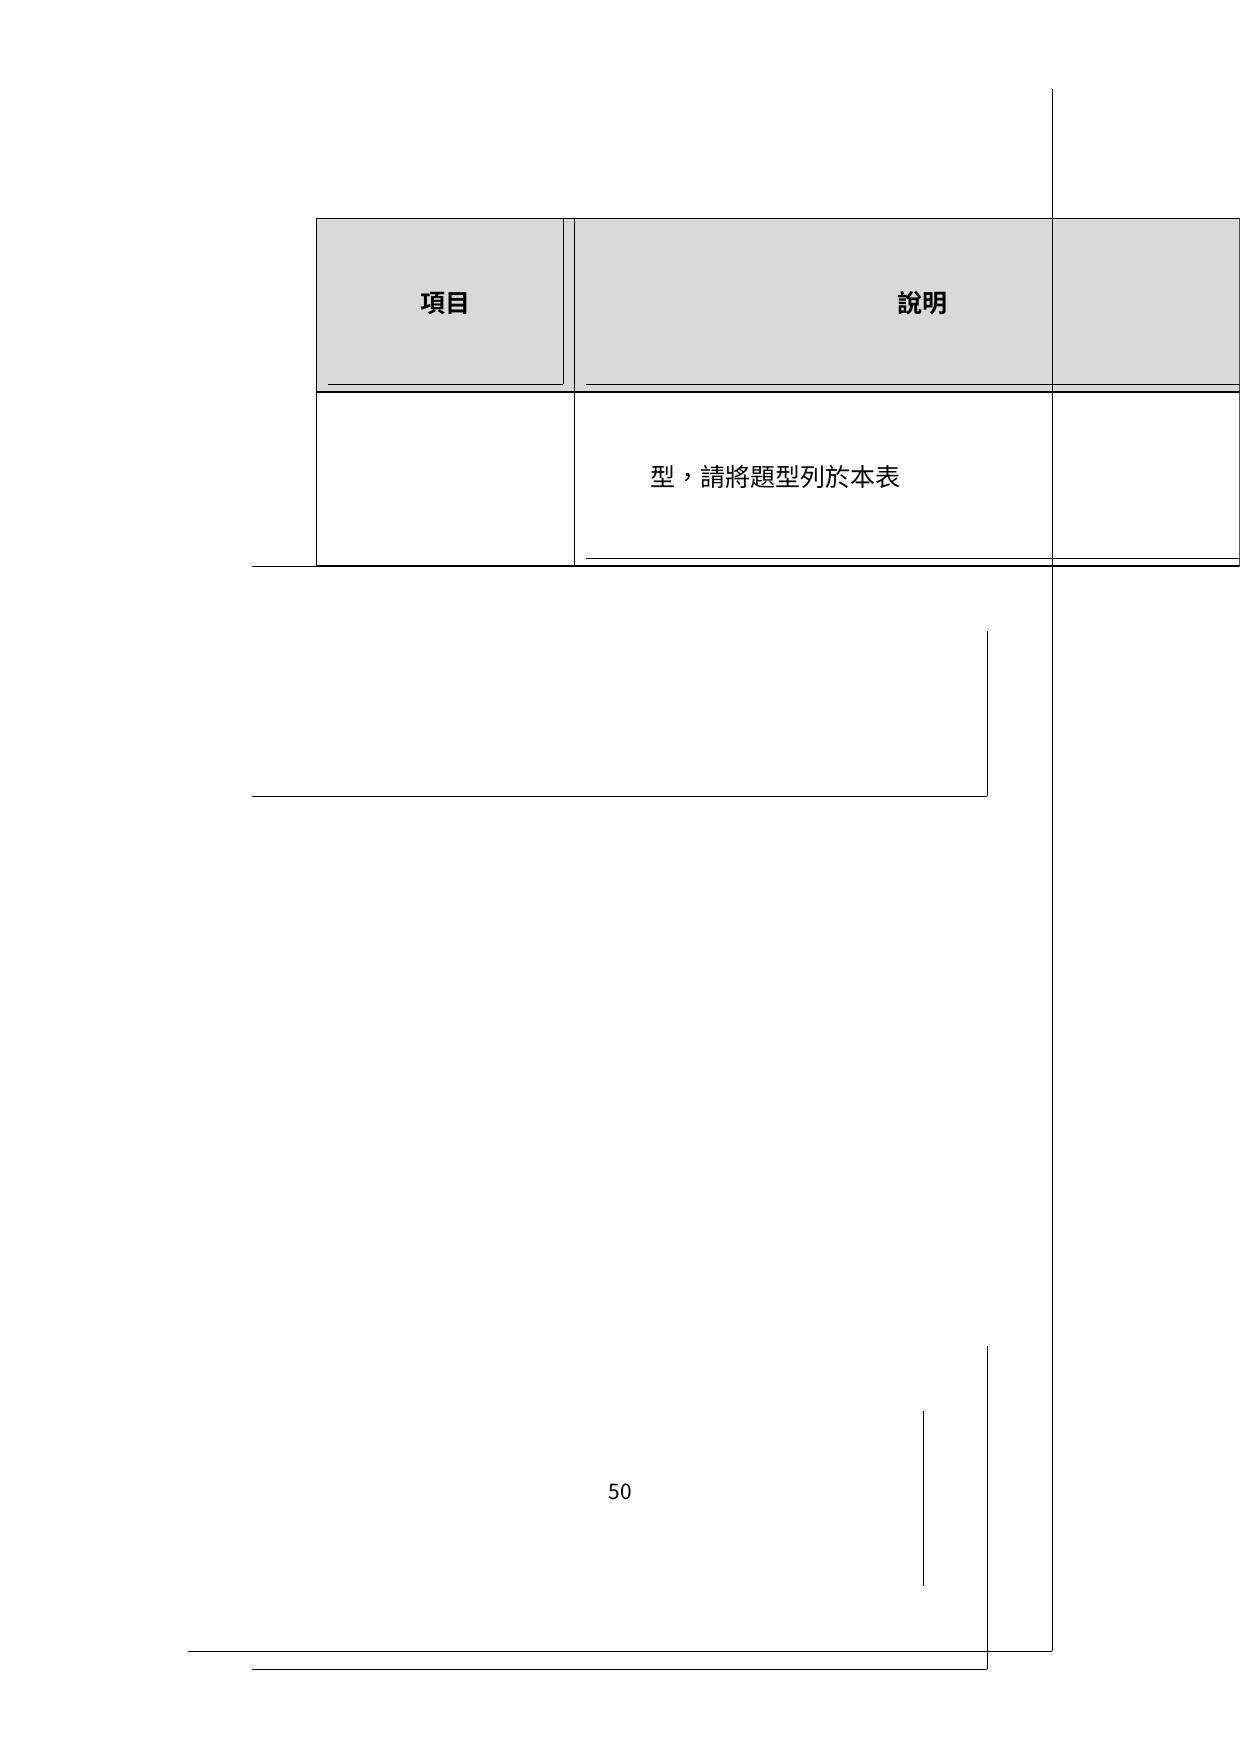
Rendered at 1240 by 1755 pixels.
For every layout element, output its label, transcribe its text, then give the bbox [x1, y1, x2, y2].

table_header [1053, 385, 1239, 391]
table_cell 每支教案影片需搭配至少5題(或以上，至多10題)學習命題、核心概念或知識節點等評量診斷題型，請將題型列於本表 [1053, 393, 1239, 558]
table_header 項目 [317, 219, 574, 391]
table_header [1053, 219, 1239, 384]
table_cell 每支教案影片需搭配至少5題(或以上，至多10題)學習命題、核心概念或知識節點等評量診斷題型，請將題型列於本表 [1053, 559, 1239, 565]
table_header 說明 [575, 219, 1052, 391]
table_cell [317, 393, 574, 565]
table_cell 每支教案影片需搭配至少5題(或以上，至多10題)學習命題、核心概念或知識節點等評量診斷題型，請將題型列於本表 [575, 393, 1052, 565]
